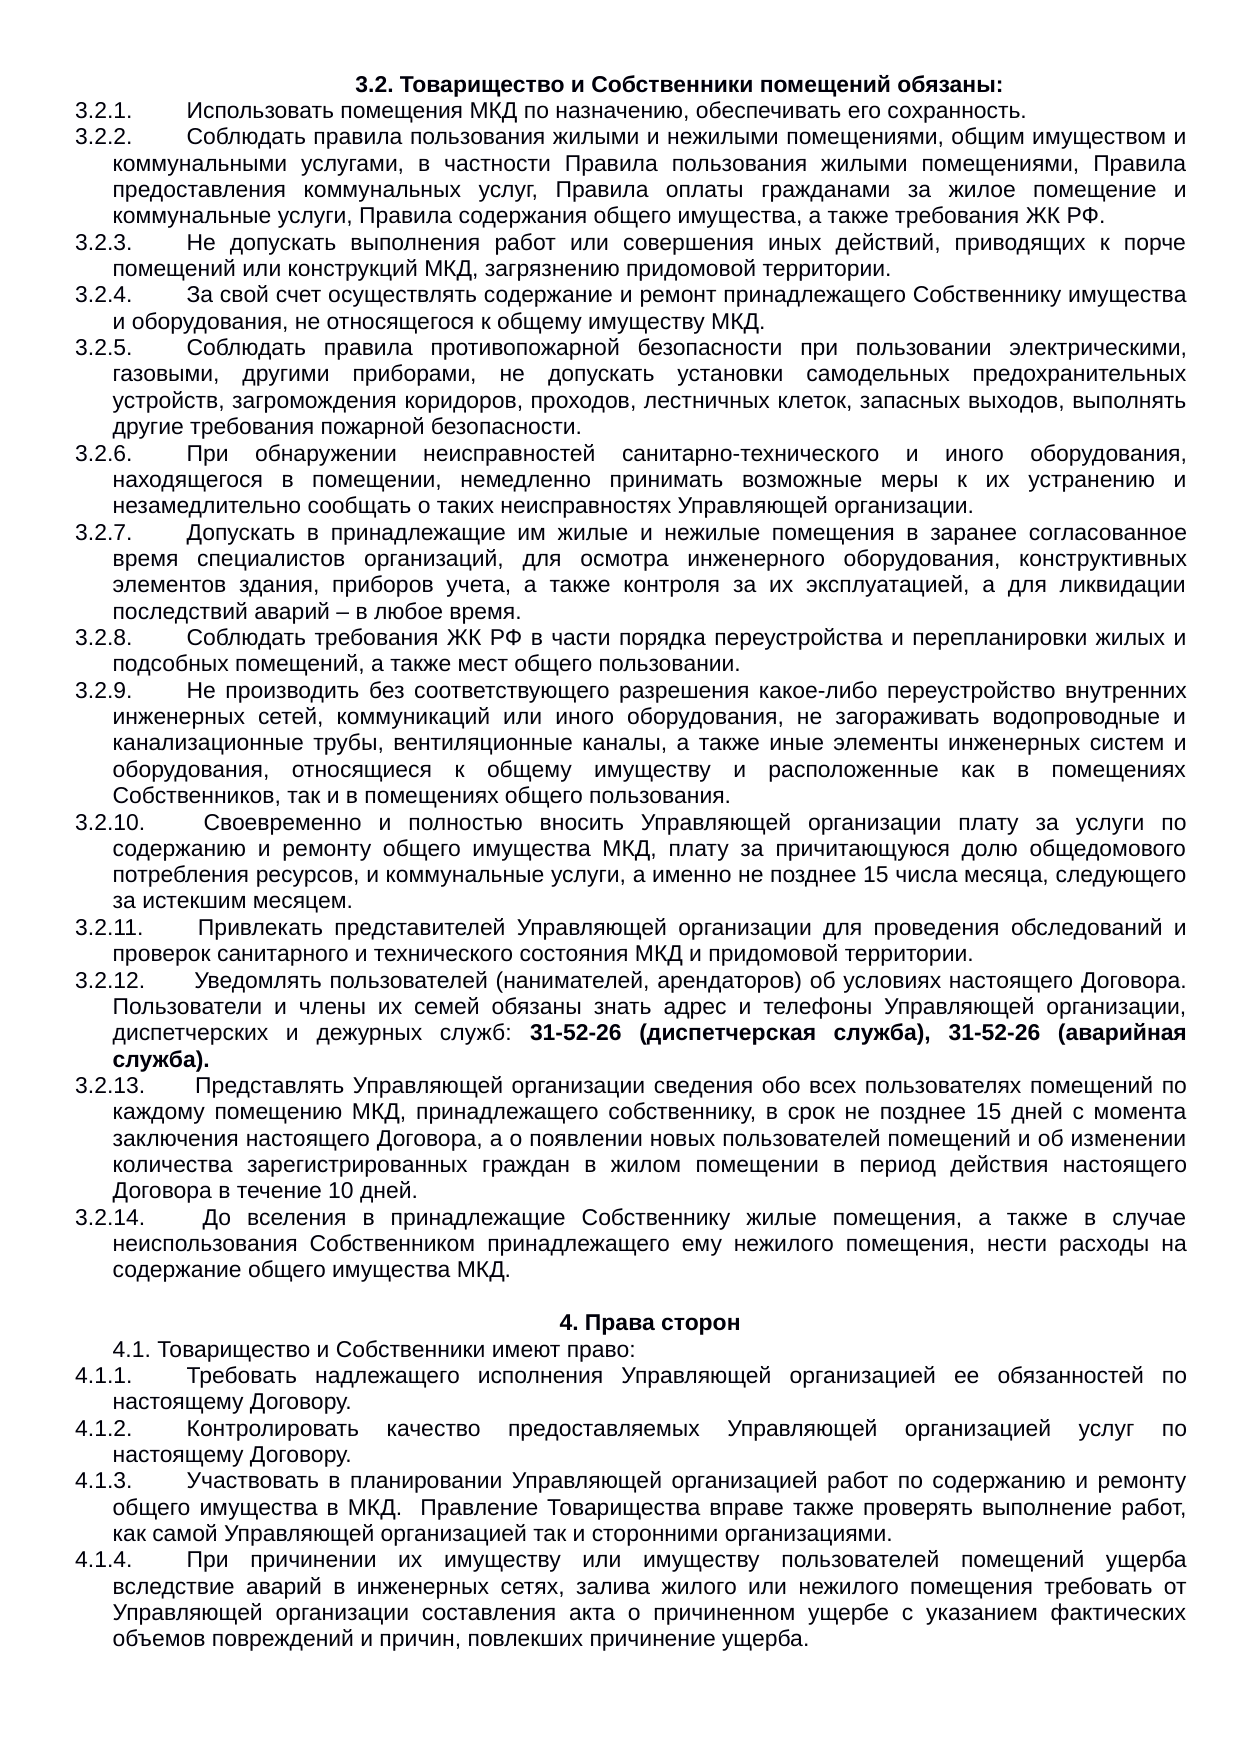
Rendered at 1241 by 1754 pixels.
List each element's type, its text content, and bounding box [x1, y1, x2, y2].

list Уведомлять пользователей (нанимателей, арендаторов) об условиях настоящего Договора. Пользователи и члены их семей обязаны знать адрес и телефоны Управляющей организации, диспетчерских и дежурных служб: 31-52-26 (диспетчерская служба), 31-52-26 (аварийная служба). [75, 967, 1187, 1072]
list Участвовать в планировании Управляющей организацией работ по содержанию и ремонту общего имущества в МКД. Правление Товарищества вправе также проверять выполнение работ, как самой Управляющей организацией так и сторонними организациями. [75, 1467, 1187, 1546]
list При обнаружении неисправностей санитарно-технического и иного оборудования, находящегося в помещении, немедленно принимать возможные меры к их устранению и незамедлительно сообщать о таких неисправностях Управляющей организации. [75, 439, 1187, 518]
list За свой счет осуществлять содержание и ремонт принадлежащего Собственнику имущества и оборудования, не относящегося к общему имуществу МКД. [75, 281, 1187, 334]
text 4. Права сторон [112, 1309, 1187, 1336]
list Контролировать качество предоставляемых Управляющей организацией услуг по настоящему Договору. [75, 1414, 1187, 1467]
text 3.2. Товарищество и Собственники помещений обязаны: [172, 71, 1187, 97]
list Представлять Управляющей организации сведения обо всех пользователях помещений по каждому помещению МКД, принадлежащего собственнику, в срок не позднее 15 дней с момента заключения настоящего Договора, а о появлении новых пользователей помещений и об изменении количества зарегистрированных граждан в жилом помещении в период действия настоящего Договора в течение 10 дней. [75, 1072, 1187, 1204]
list Допускать в принадлежащие им жилые и нежилые помещения в заранее согласованное время специалистов организаций, для осмотра инженерного оборудования, конструктивных элементов здания, приборов учета, а также контроля за их эксплуатацией, а для ликвидации последствий аварий – в любое время. [75, 518, 1187, 624]
list При причинении их имуществу или имуществу пользователей помещений ущерба вследствие аварий в инженерных сетях, залива жилого или нежилого помещения требовать от Управляющей организации составления акта о причиненном ущербе с указанием фактических объемов повреждений и причин, повлекших причинение ущерба. [75, 1546, 1187, 1652]
list Не производить без соответствующего разрешения какое-либо переустройство внутренних инженерных сетей, коммуникаций или иного оборудования, не загораживать водопроводные и канализационные трубы, вентиляционные каналы, а также иные элементы инженерных систем и оборудования, относящиеся к общему имуществу и расположенные как в помещениях Собственников, так и в помещениях общего пользования. [75, 677, 1187, 808]
list Своевременно и полностью вносить Управляющей организации плату за услуги по содержанию и ремонту общего имущества МКД, плату за причитающуюся долю общедомового потребления ресурсов, и коммунальные услуги, а именно не позднее 15 числа месяца, следующего за истекшим месяцем. [75, 808, 1187, 914]
list Привлекать представителей Управляющей организации для проведения обследований и проверок санитарного и технического состояния МКД и придомовой территории. [75, 914, 1187, 967]
list До вселения в принадлежащие Собственнику жилые помещения, а также в случае неиспользования Собственником принадлежащего ему нежилого помещения, нести расходы на содержание общего имущества МКД. [75, 1204, 1187, 1283]
list Соблюдать правила противопожарной безопасности при пользовании электрическими, газовыми, другими приборами, не допускать установки самодельных предохранительных устройств, загромождения коридоров, проходов, лестничных клеток, запасных выходов, выполнять другие требования пожарной безопасности. [75, 334, 1187, 439]
list Соблюдать требования ЖК РФ в части порядка переустройства и перепланировки жилых и подсобных помещений, а также мест общего пользовании. [75, 624, 1187, 677]
list Соблюдать правила пользования жилыми и нежилыми помещениями, общим имуществом и коммунальными услугами, в частности Правила пользования жилыми помещениями, Правила предоставления коммунальных услуг, Правила оплаты гражданами за жилое помещение и коммунальные услуги, Правила содержания общего имущества, а также требования ЖК РФ. [75, 123, 1187, 229]
text 4.1. Товарищество и Собственники имеют право: [112, 1336, 1187, 1362]
list Использовать помещения МКД по назначению, обеспечивать его сохранность. [75, 97, 1187, 123]
list Не допускать выполнения работ или совершения иных действий, приводящих к порче помещений или конструкций МКД, загрязнению придомовой территории. [75, 229, 1187, 281]
list Требовать надлежащего исполнения Управляющей организацией ее обязанностей по настоящему Договору. [75, 1362, 1187, 1414]
